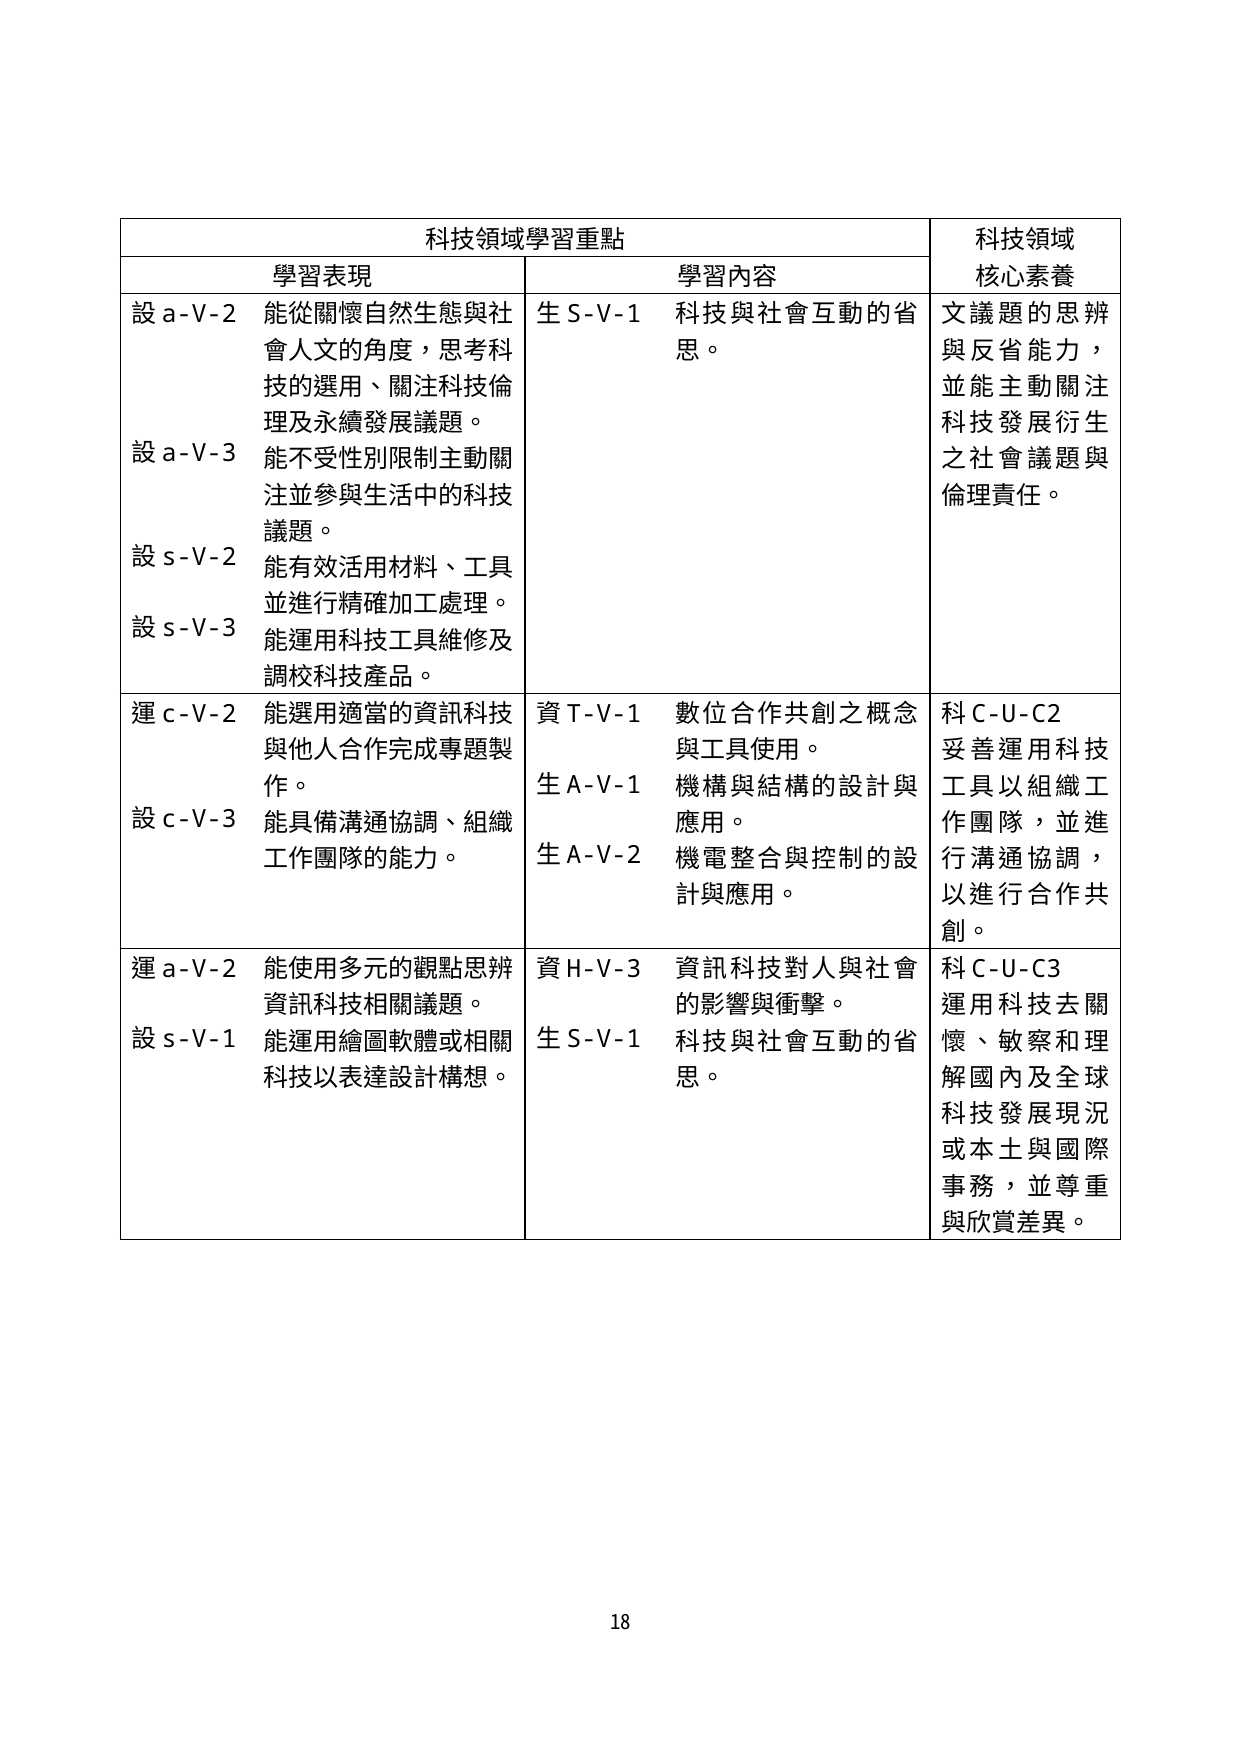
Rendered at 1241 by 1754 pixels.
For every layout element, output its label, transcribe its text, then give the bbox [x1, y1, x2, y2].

table_cell 運a-V-2 設s-V-1 [121, 949, 252, 1238]
table_cell 數位合作共創之概念與工具使用。 機構與結構的設計與應用。 機電整合與控制的設計與應用。 [664, 694, 929, 947]
table_cell 能選用適當的資訊科技與他人合作完成專題製作。 能具備溝通協調、組織工作團隊的能力。 [252, 694, 524, 947]
table_cell 科C-U-C3 運用科技去關懷、敏察和理解國內及全球科技發展現況或本土與國際事務，並尊重與欣賞差異。 [931, 949, 1120, 1238]
table_cell 資T-V-1 生A-V-1 生A-V-2 [526, 694, 664, 947]
table_cell 資訊科技對人與社會的影響與衝擊。 科技與社會互動的省思。 [664, 949, 929, 1238]
table_cell 文議題的思辨與反省能力，並能主動關注科技發展衍生之社會議題與倫理責任。 [931, 294, 1120, 693]
table_cell 能使用多元的觀點思辨資訊科技相關議題。 能運用繪圖軟體或相關科技以表達設計構想。 [252, 949, 524, 1238]
table_header 科技領域 核心素養 [931, 219, 1120, 293]
table_header 科技領域學習重點 [121, 219, 929, 256]
table_cell 資H-V-3 生S-V-1 [526, 949, 664, 1238]
table_cell 設a-V-2 設a-V-3 設s-V-2 設s-V-3 [121, 294, 252, 693]
table_cell 能從關懷自然生態與社會人文的角度，思考科技的選用、關注科技倫理及永續發展議題。 能不受性別限制主動關注並參與生活中的科技議題。 能有效活用材料、工具並進行精確加工處理。 能運用科技工具維修及調校科技產品。 [252, 294, 524, 693]
table_cell 學習表現 [121, 257, 524, 293]
table_cell 運c-V-2 設c-V-3 [121, 694, 252, 947]
table_cell 科技與社會互動的省思。 [664, 294, 929, 693]
table_cell 生S-V-1 [526, 294, 664, 693]
table_cell 學習內容 [526, 257, 929, 293]
table_cell 科C-U-C2 妥善運用科技工具以組織工作團隊，並進行溝通協調，以進行合作共創。 [931, 694, 1120, 947]
